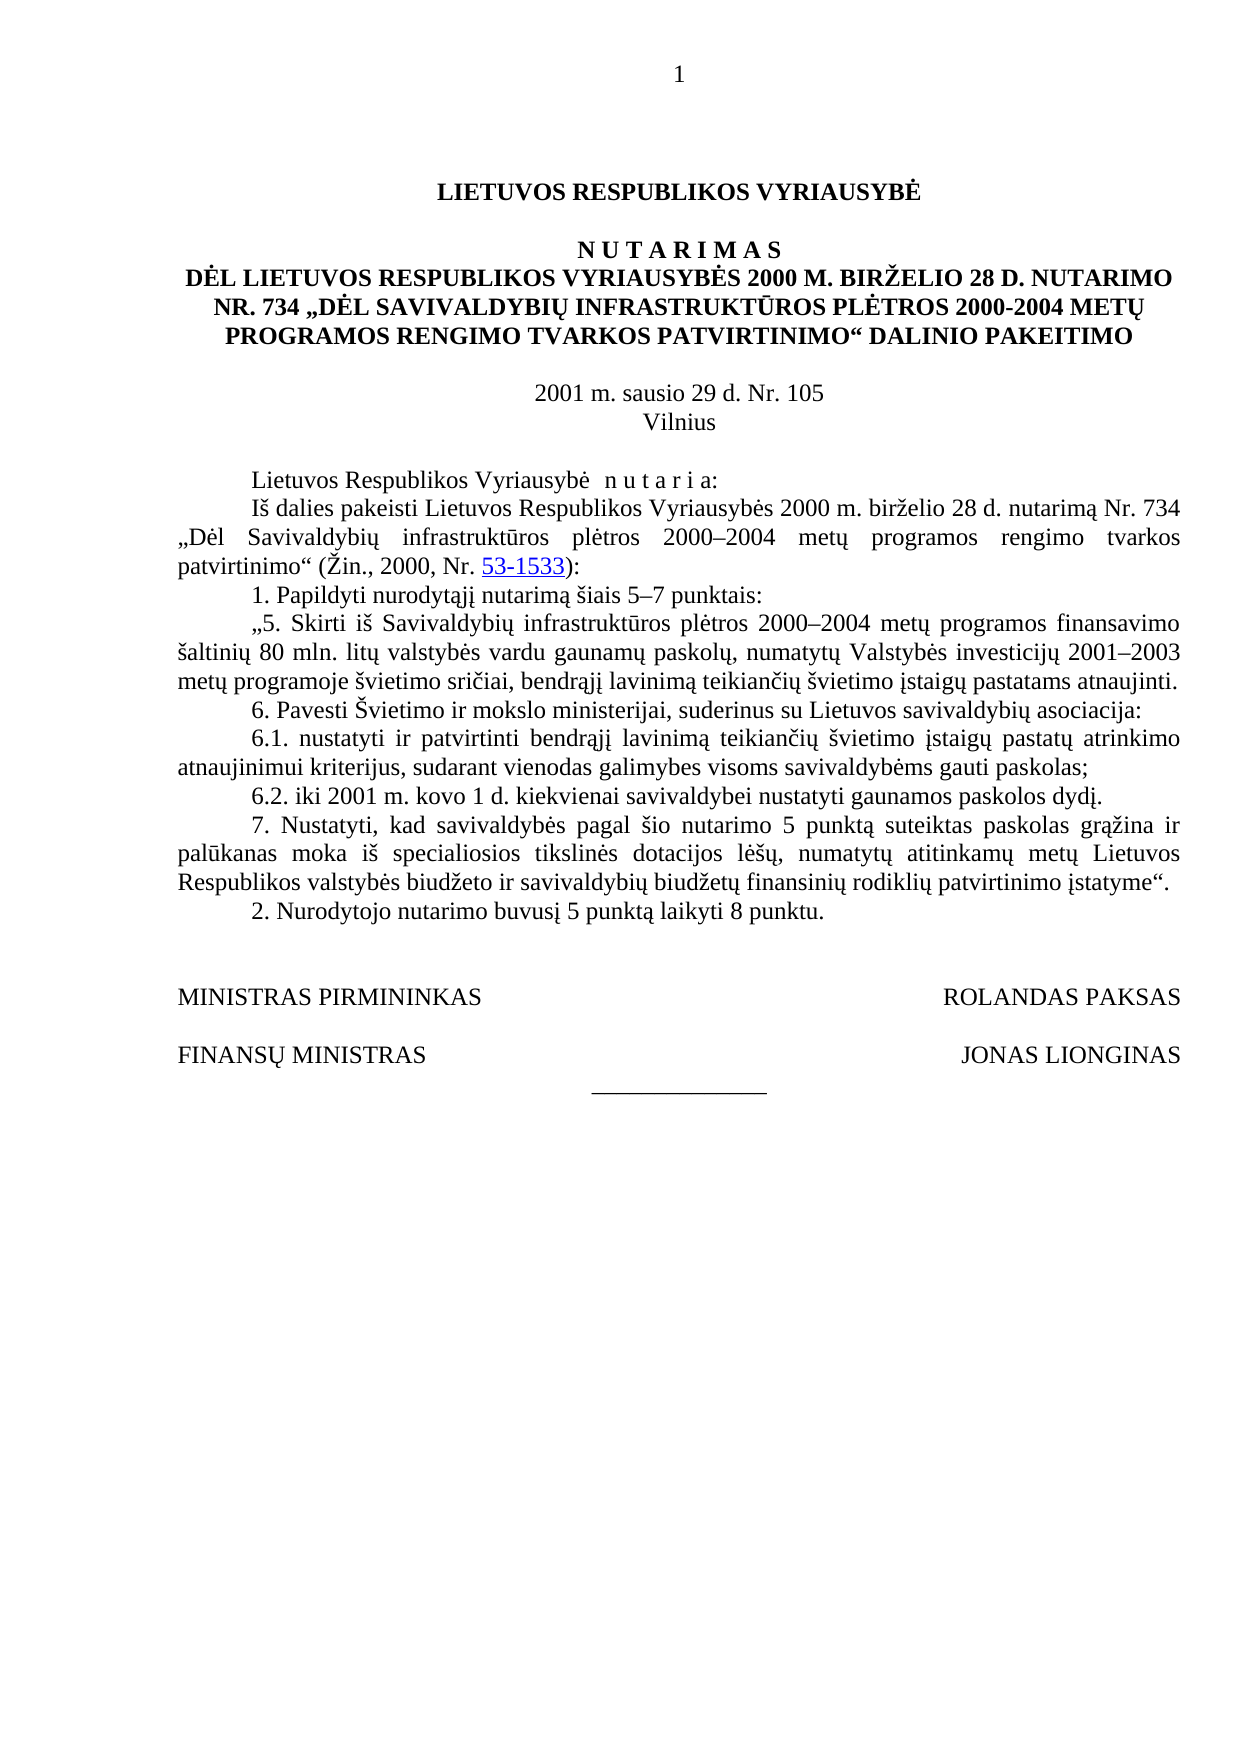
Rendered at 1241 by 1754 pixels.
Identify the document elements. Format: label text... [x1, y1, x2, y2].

text 2001 m. sausio 29 d. Nr. 105 [177, 378, 1181, 407]
text LIETUVOS RESPUBLIKOS VYRIAUSYBĖ [177, 177, 1181, 206]
text 7. Nustatyti, kad savivaldybės pagal šio nutarimo 5 punktą suteiktas paskolas grąžina ir palūkanas moka iš specialiosios tikslinės dotacijos lėšų, numatytų atitinkamų metų Lietuvos Respublikos valstybės biudžeto ir savivaldybių biudžetų finansinių rodiklių patvirtinimo įstatyme“. [177, 810, 1181, 896]
text Vilnius [177, 407, 1181, 436]
text 6.2. iki 2001 m. kovo 1 d. kiekvienai savivaldybei nustatyti gaunamos paskolos dydį. [177, 781, 1181, 810]
text ______________ [177, 1068, 1181, 1097]
text 6.1. nustatyti ir patvirtinti bendrąjį lavinimą teikiančių švietimo įstaigų pastatų atrinkimo atnaujinimui kriterijus, sudarant vienodas galimybes visoms savivaldybėms gauti paskolas; [177, 723, 1181, 781]
text 2. Nurodytojo nutarimo buvusį 5 punktą laikyti 8 punktu. [177, 896, 1181, 925]
text Lietuvos Respublikos Vyriausybė nutaria: [177, 465, 1181, 493]
text 6. Pavesti Švietimo ir mokslo ministerijai, suderinus su Lietuvos savivaldybių asociacija: [177, 695, 1181, 723]
text 1. Papildyti nurodytąjį nutarimą šiais 5–7 punktais: [177, 580, 1181, 608]
text Iš dalies pakeisti Lietuvos Respublikos Vyriausybės 2000 m. birželio 28 d. nutarimą Nr. 734 „Dėl Savivaldybių infrastruktūros plėtros 2000–2004 metų programos rengimo tvarkos patvirtinimo“ (Žin., 2000, Nr. 53-1533): [177, 493, 1181, 580]
text MINISTRAS PIRMININKAS ROLANDAS PAKSAS [177, 982, 1181, 1011]
text N U T A R I M A S [177, 235, 1181, 263]
text FINANSŲ MINISTRAS JONAS LIONGINAS [177, 1040, 1181, 1068]
text DĖL LIETUVOS RESPUBLIKOS VYRIAUSYBĖS 2000 M. BIRŽELIO 28 D. NUTARIMO NR. 734 „DĖL SAVIVALDYBIŲ INFRASTRUKTŪROS PLĖTROS 2000-2004 METŲ PROGRAMOS RENGIMO TVARKOS PATVIRTINIMO“ DALINIO PAKEITIMO [177, 263, 1181, 350]
text „5. Skirti iš Savivaldybių infrastruktūros plėtros 2000–2004 metų programos finansavimo šaltinių 80 mln. litų valstybės vardu gaunamų paskolų, numatytų Valstybės investicijų 2001–2003 metų programoje švietimo sričiai, bendrąjį lavinimą teikiančių švietimo įstaigų pastatams atnaujinti. [177, 608, 1181, 695]
